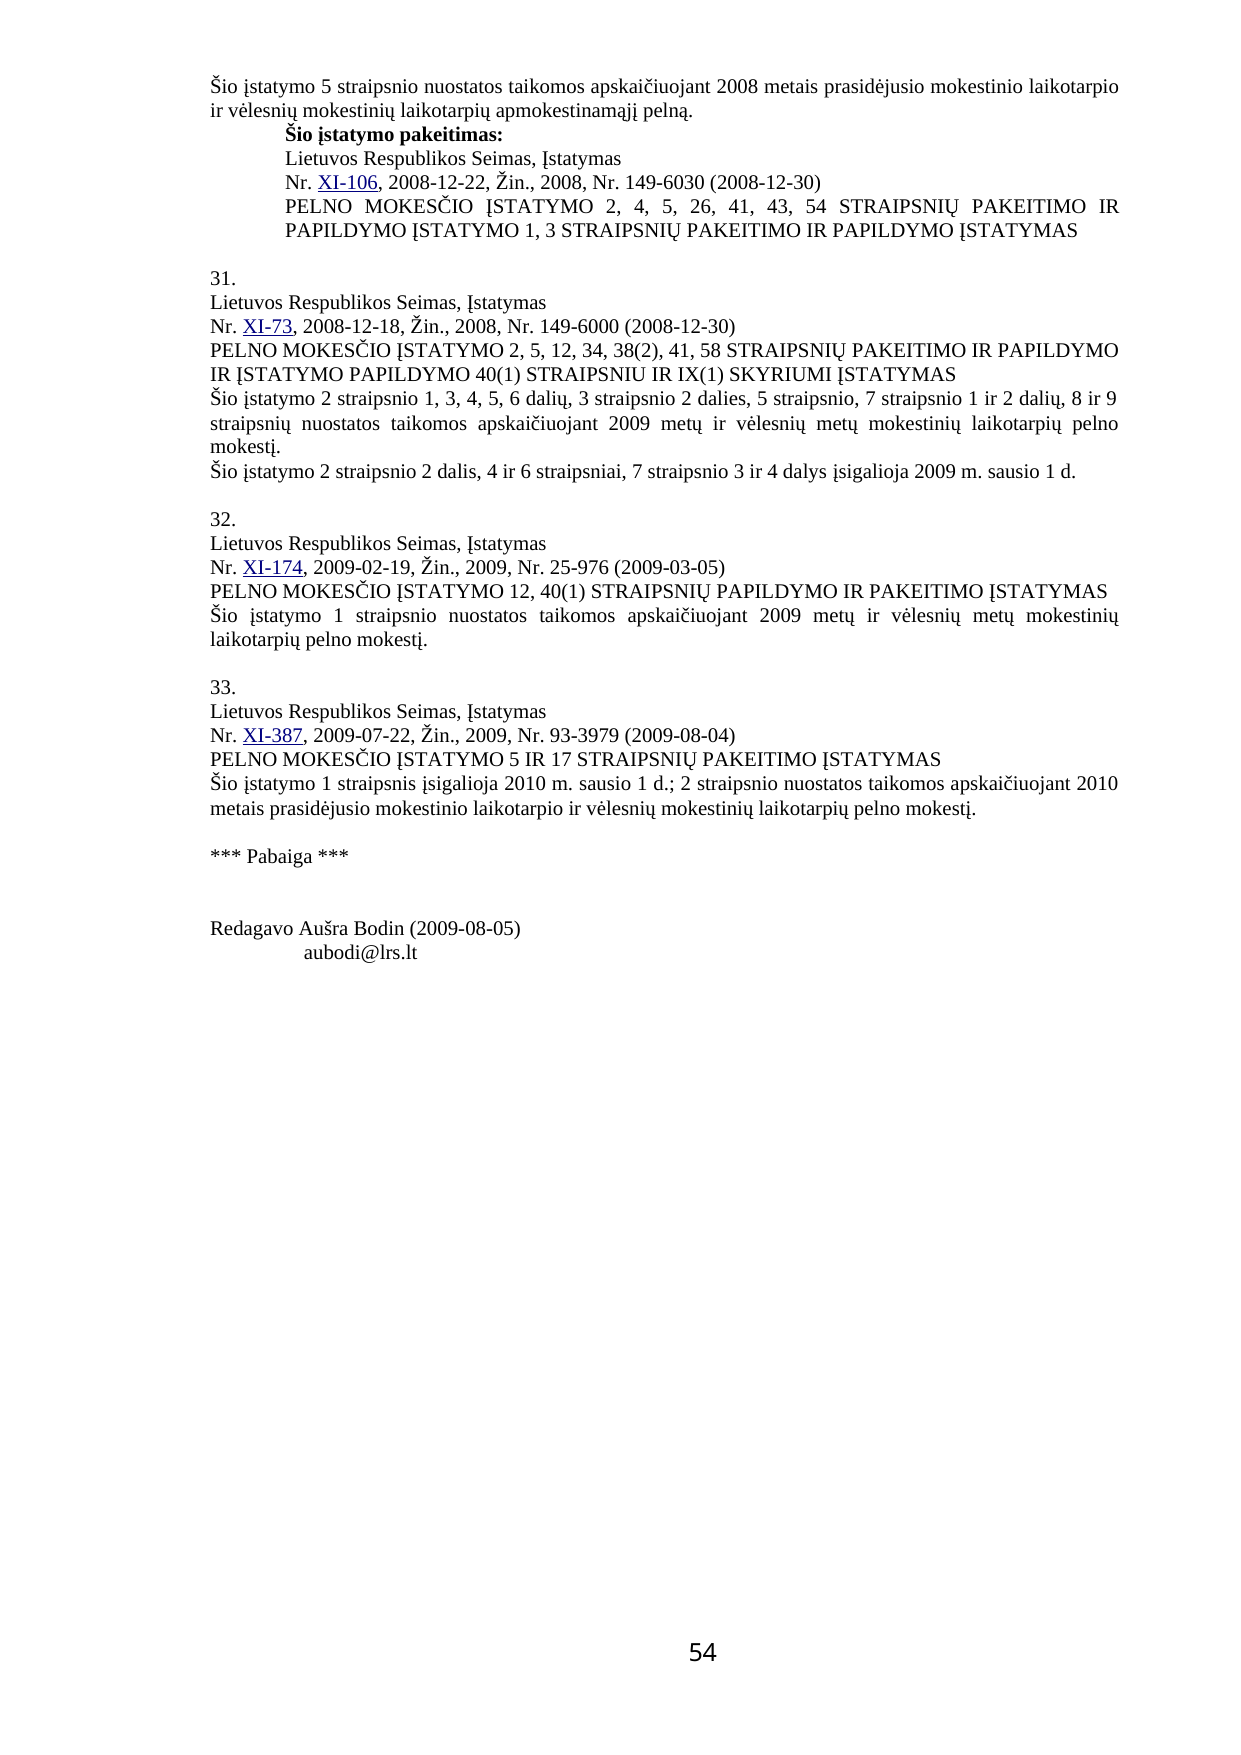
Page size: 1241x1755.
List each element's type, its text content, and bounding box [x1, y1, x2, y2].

text PELNO MOKESČIO ĮSTATYMO 2, 4, 5, 26, 41, 43, 54 STRAIPSNIŲ PAKEITIMO IR PAPILDYMO ĮSTATYMO 1, 3 STRAIPSNIŲ PAKEITIMO IR PAPILDYMO ĮSTATYMAS [285, 194, 1120, 242]
text Redagavo Aušra Bodin (2009-08-05) [210, 916, 1120, 940]
text aubodi@lrs.lt [210, 940, 1120, 964]
text Šio įstatymo 5 straipsnio nuostatos taikomos apskaičiuojant 2008 metais prasidėjusio mokestinio laikotarpio ir vėlesnių mokestinių laikotarpių apmokestinamąjį pelną. [210, 73, 1120, 122]
text 33. [210, 675, 1120, 699]
text Nr. XI-73, 2008-12-18, Žin., 2008, Nr. 149-6000 (2008-12-30) [210, 314, 1120, 338]
text PELNO MOKESČIO ĮSTATYMO 12, 40(1) STRAIPSNIŲ PAPILDYMO IR PAKEITIMO ĮSTATYMAS [210, 579, 1120, 603]
text Šio įstatymo 1 straipsnio nuostatos taikomos apskaičiuojant 2009 metų ir vėlesnių metų mokestinių laikotarpių pelno mokestį. [210, 603, 1120, 651]
text Šio įstatymo 2 straipsnio 1, 3, 4, 5, 6 dalių, 3 straipsnio 2 dalies, 5 straipsnio, 7 straipsnio 1 ir 2 dalių, 8 ir 9 straipsnių nuostatos taikomos apskaičiuojant 2009 metų ir vėlesnių metų mokestinių laikotarpių pelno mokestį. [210, 386, 1120, 458]
text Šio įstatymo 1 straipsnis įsigalioja 2010 m. sausio 1 d.; 2 straipsnio nuostatos taikomos apskaičiuojant 2010 metais prasidėjusio mokestinio laikotarpio ir vėlesnių mokestinių laikotarpių pelno mokestį. [210, 771, 1120, 819]
text 31. [210, 266, 1120, 290]
text PELNO MOKESČIO ĮSTATYMO 2, 5, 12, 34, 38(2), 41, 58 STRAIPSNIŲ PAKEITIMO IR PAPILDYMO IR ĮSTATYMO PAPILDYMO 40(1) STRAIPSNIU IR IX(1) SKYRIUMI ĮSTATYMAS [210, 338, 1120, 386]
text Šio įstatymo pakeitimas: [210, 122, 1120, 146]
text Lietuvos Respublikos Seimas, Įstatymas [210, 531, 1120, 555]
text Lietuvos Respublikos Seimas, Įstatymas [210, 699, 1120, 723]
text *** Pabaiga *** [210, 843, 1120, 868]
text 32. [210, 507, 1120, 531]
text Lietuvos Respublikos Seimas, Įstatymas [210, 146, 1120, 170]
text Nr. XI-106, 2008-12-22, Žin., 2008, Nr. 149-6030 (2008-12-30) [210, 170, 1120, 194]
text Šio įstatymo 2 straipsnio 2 dalis, 4 ir 6 straipsniai, 7 straipsnio 3 ir 4 dalys įsigalioja 2009 m. sausio 1 d. [210, 458, 1120, 483]
text Lietuvos Respublikos Seimas, Įstatymas [210, 290, 1120, 314]
text PELNO MOKESČIO ĮSTATYMO 5 IR 17 STRAIPSNIŲ PAKEITIMO ĮSTATYMAS [210, 747, 1120, 771]
text Nr. XI-174, 2009-02-19, Žin., 2009, Nr. 25-976 (2009-03-05) [210, 555, 1120, 579]
text Nr. XI-387, 2009-07-22, Žin., 2009, Nr. 93-3979 (2009-08-04) [210, 723, 1120, 747]
